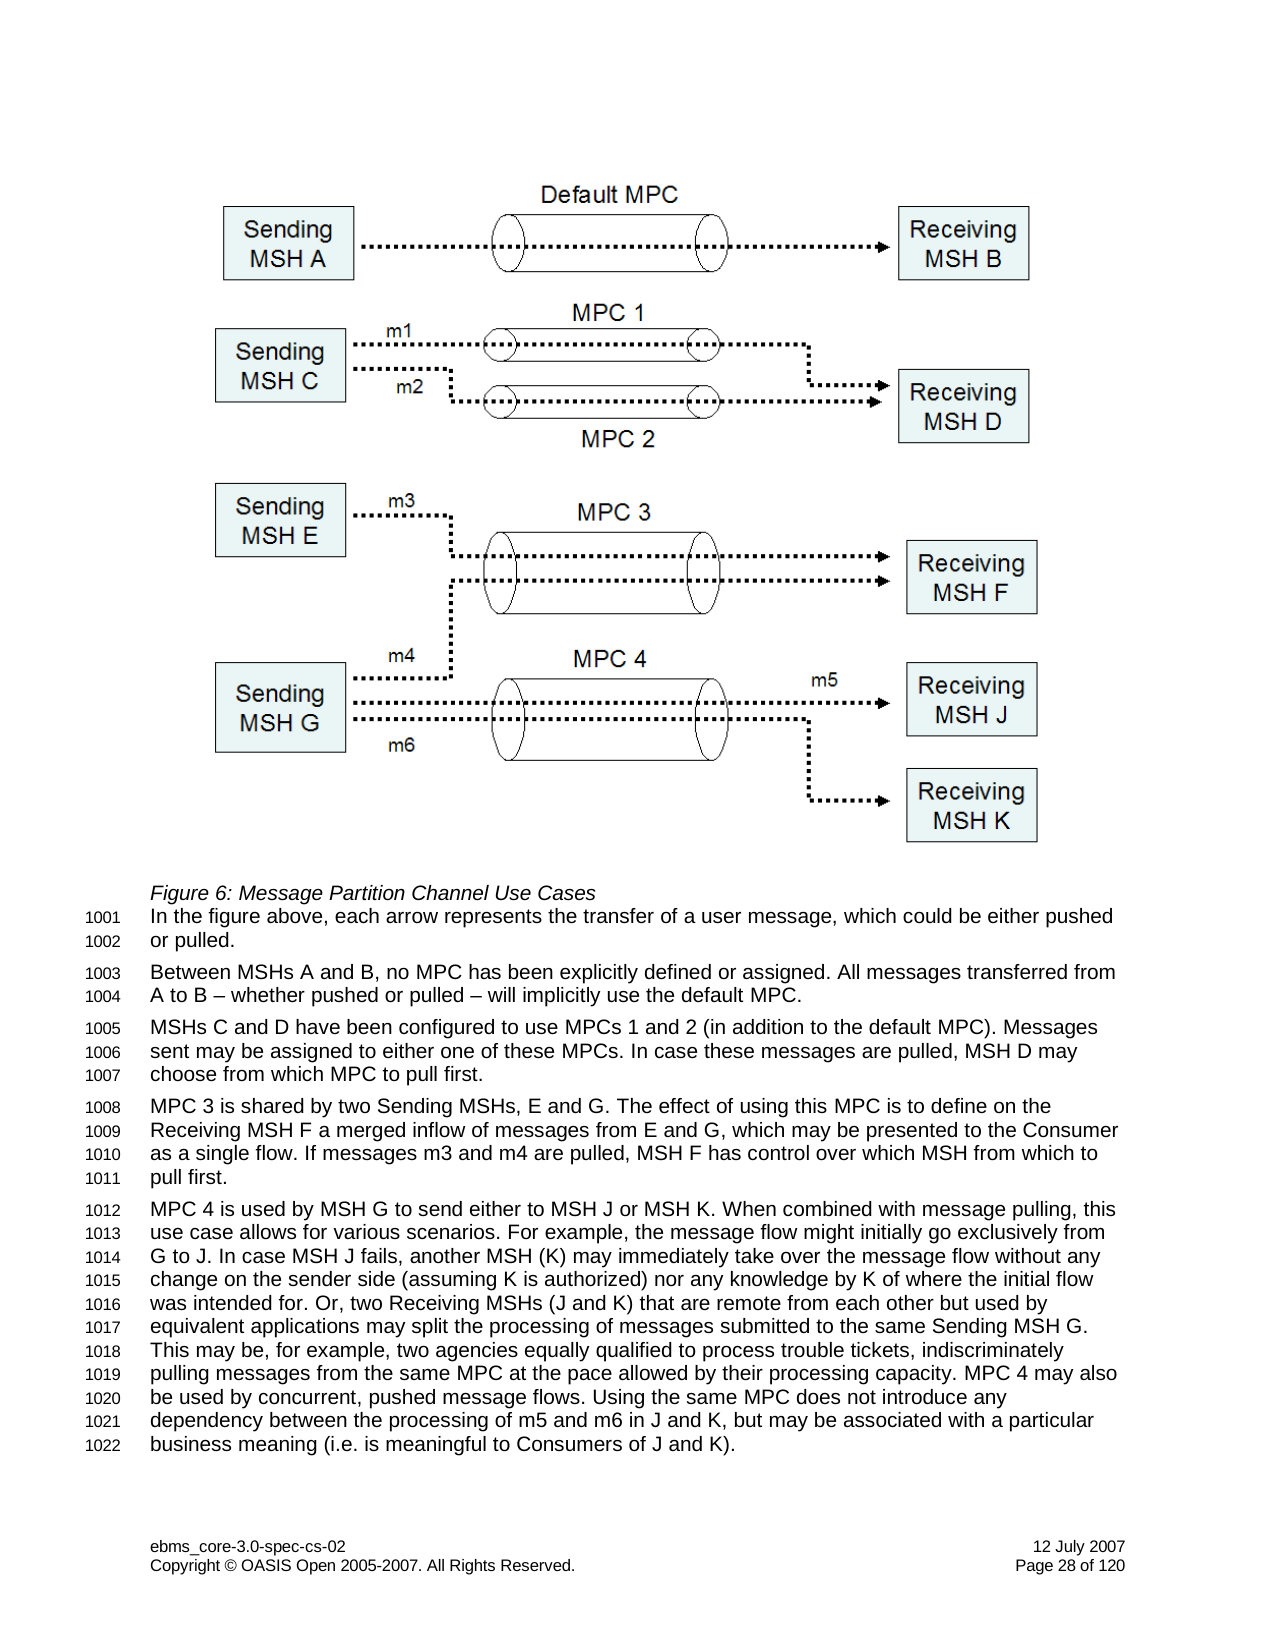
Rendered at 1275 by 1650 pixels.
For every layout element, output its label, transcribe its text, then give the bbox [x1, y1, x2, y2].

text MPC 4 is used by MSH G to send either to MSH J or MSH K. When combined with message pulling, this use case allows for various scenarios. For example, the message flow might initially go exclusively from G to J. In case MSH J fails, another MSH (K) may immediately take over the message flow without any change on the sender side (assuming K is authorized) nor any knowledge by K of where the initial flow was intended for. Or, two Receiving MSHs (J and K) that are remote from each other but used by equivalent applications may split the processing of messages submitted to the same Sending MSH G. This may be, for example, two agencies equally qualified to process trouble tickets, indiscriminately pulling messages from the same MPC at the pace allowed by their processing capacity. MPC 4 may also be used by concurrent, pushed message flows. Using the same MPC does not introduce any dependency between the processing of m5 and m6 in J and K, but may be associated with a particular business meaning (i.e. is meaningful to Consumers of J and K). [150, 1197, 1125, 1456]
subtitle Figure 6: Message Partition Channel Use Cases [150, 882, 1125, 905]
picture [150, 150, 1125, 882]
text In the figure above, each arrow represents the transfer of a user message, which could be either pushed or pulled. [150, 905, 1125, 952]
text MPC 3 is shared by two Sending MSHs, E and G. The effect of using this MPC is to define on the Receiving MSH F a merged inflow of messages from E and G, which may be presented to the Consumer as a single flow. If messages m3 and m4 are pulled, MSH F has control over which MSH from which to pull first. [150, 1094, 1125, 1189]
text Between MSHs A and B, no MPC has been explicitly defined or assigned. All messages transferred from A to B – whether pushed or pulled – will implicitly use the default MPC. [150, 960, 1125, 1007]
text MSHs C and D have been configured to use MPCs 1 and 2 (in addition to the default MPC). Messages sent may be assigned to either one of these MPCs. In case these messages are pulled, MSH D may choose from which MPC to pull first. [150, 1016, 1125, 1086]
